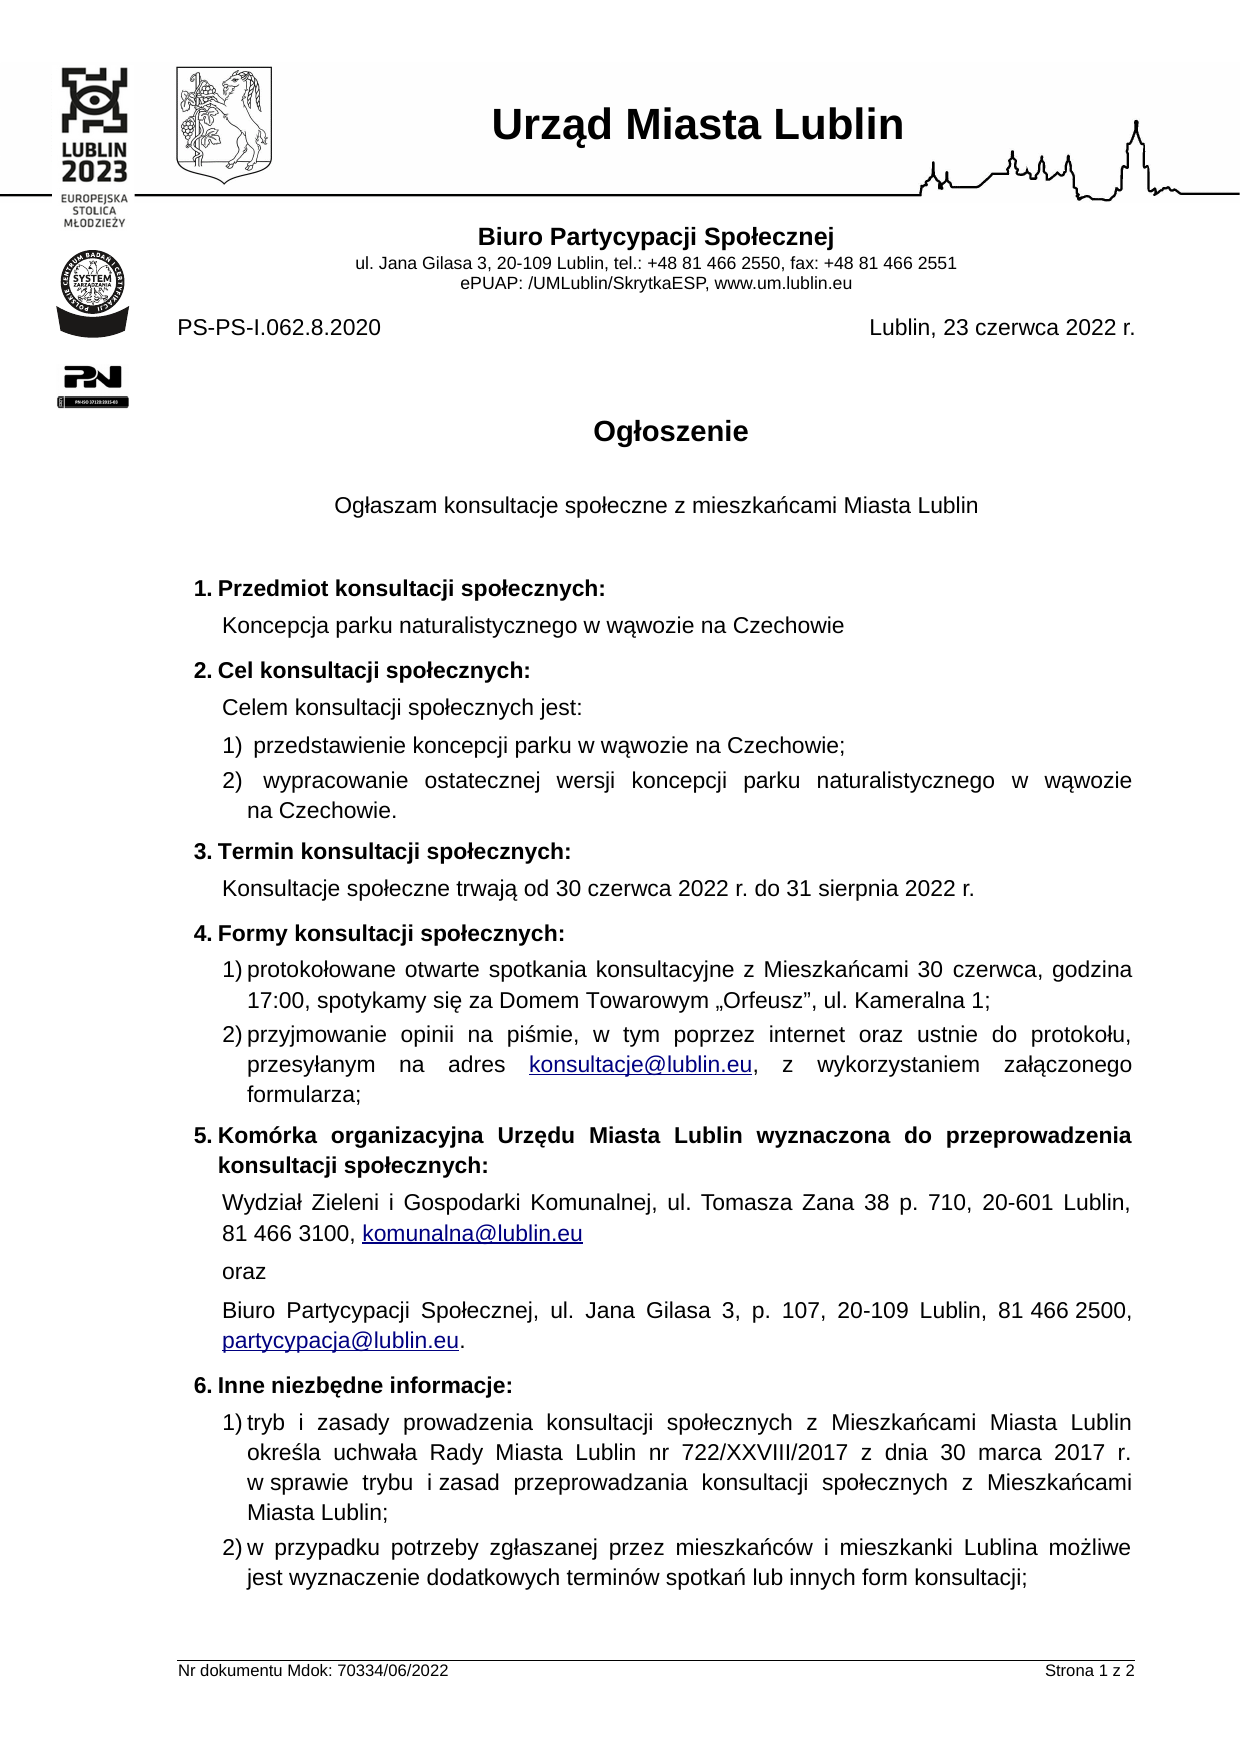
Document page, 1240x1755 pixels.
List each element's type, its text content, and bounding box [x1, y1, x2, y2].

table_header Przedmiot konsultacji społecznych: [177, 564, 1135, 604]
table_cell tryb i zasady prowadzenia konsultacji społecznych z Mieszkańcami Miasta Lublin określa uchwała Rady Miasta Lublin nr 722/XXVIII/2017 z dnia 30 marca 2017 r. w sprawie trybu i zasad przeprowadzania konsultacji społecznych z Mieszkańcami Miasta Lublin; w przypadku potrzeby zgłaszanej przez mieszkańców i mieszkanki Lublina możliwe jest wyznaczenie dodatkowych terminów spotkań lub innych form konsultacji; w przypadku potrzeby tłumaczenia na Polski Język Migowy na spotkaniu 30 czerwca 2022 r., prosimy o zgłoszenie jej do 28 czerwca 2022 r. do Biura Partycypacji Społecznej: 81 466 2500, partycypacja@lublin.eu. w załączniku znajduje się propozycja koncepcji. [177, 1401, 1135, 1593]
table_cell Cel konsultacji społecznych: [177, 645, 1135, 686]
table_cell protokołowane otwarte spotkania konsultacyjne z Mieszkańcami 30 czerwca, godzina 17:00, spotykamy się za Domem Towarowym „Orfeusz”, ul. Kameralna 1; przyjmowanie opinii na piśmie, w tym poprzez internet oraz ustnie do protokołu, przesyłanym na adres konsultacje@lublin.eu, z wykorzystaniem załączonego formularza; [177, 949, 1135, 1111]
picture [0, 62, 1240, 231]
table_cell Komórka organizacyjna Urzędu Miasta Lublin wyznaczona do przeprowadzenia konsultacji społecznych: [177, 1111, 1135, 1182]
table_cell Wydział Zieleni i Gospodarki Komunalnej, ul. Tomasza Zana 38 p. 710, 20-601 Lublin, 81 466 3100, komunalna@lublin.eu oraz Biuro Partycypacji Społecznej, ul. Jana Gilasa 3, p. 107, 20-109 Lublin, 81 466 2500, partycypacja@lublin.eu. [177, 1182, 1135, 1360]
table_cell Termin konsultacji społecznych: [177, 826, 1135, 867]
text Ogłaszam konsultacje społeczne z mieszkańcami Miasta Lublin [177, 492, 1135, 518]
table_cell Inne niezbędne informacje: [177, 1360, 1135, 1401]
table_cell Formy konsultacji społecznych: [177, 908, 1135, 949]
picture [56, 364, 130, 410]
table_cell Konsultacje społeczne trwają od 30 czerwca 2022 r. do 31 sierpnia 2022 r. [177, 867, 1135, 908]
table_cell Koncepcja parku naturalistycznego w wąwozie na Czechowie [177, 605, 1135, 645]
subtitle Ogłoszenie [206, 413, 1135, 447]
table_cell Celem konsultacji społecznych jest: przedstawienie koncepcji parku w wąwozie na Czechowie; wypracowanie ostatecznej wersji koncepcji parku naturalistycznego w wąwozie na Czechowie. [177, 686, 1135, 826]
